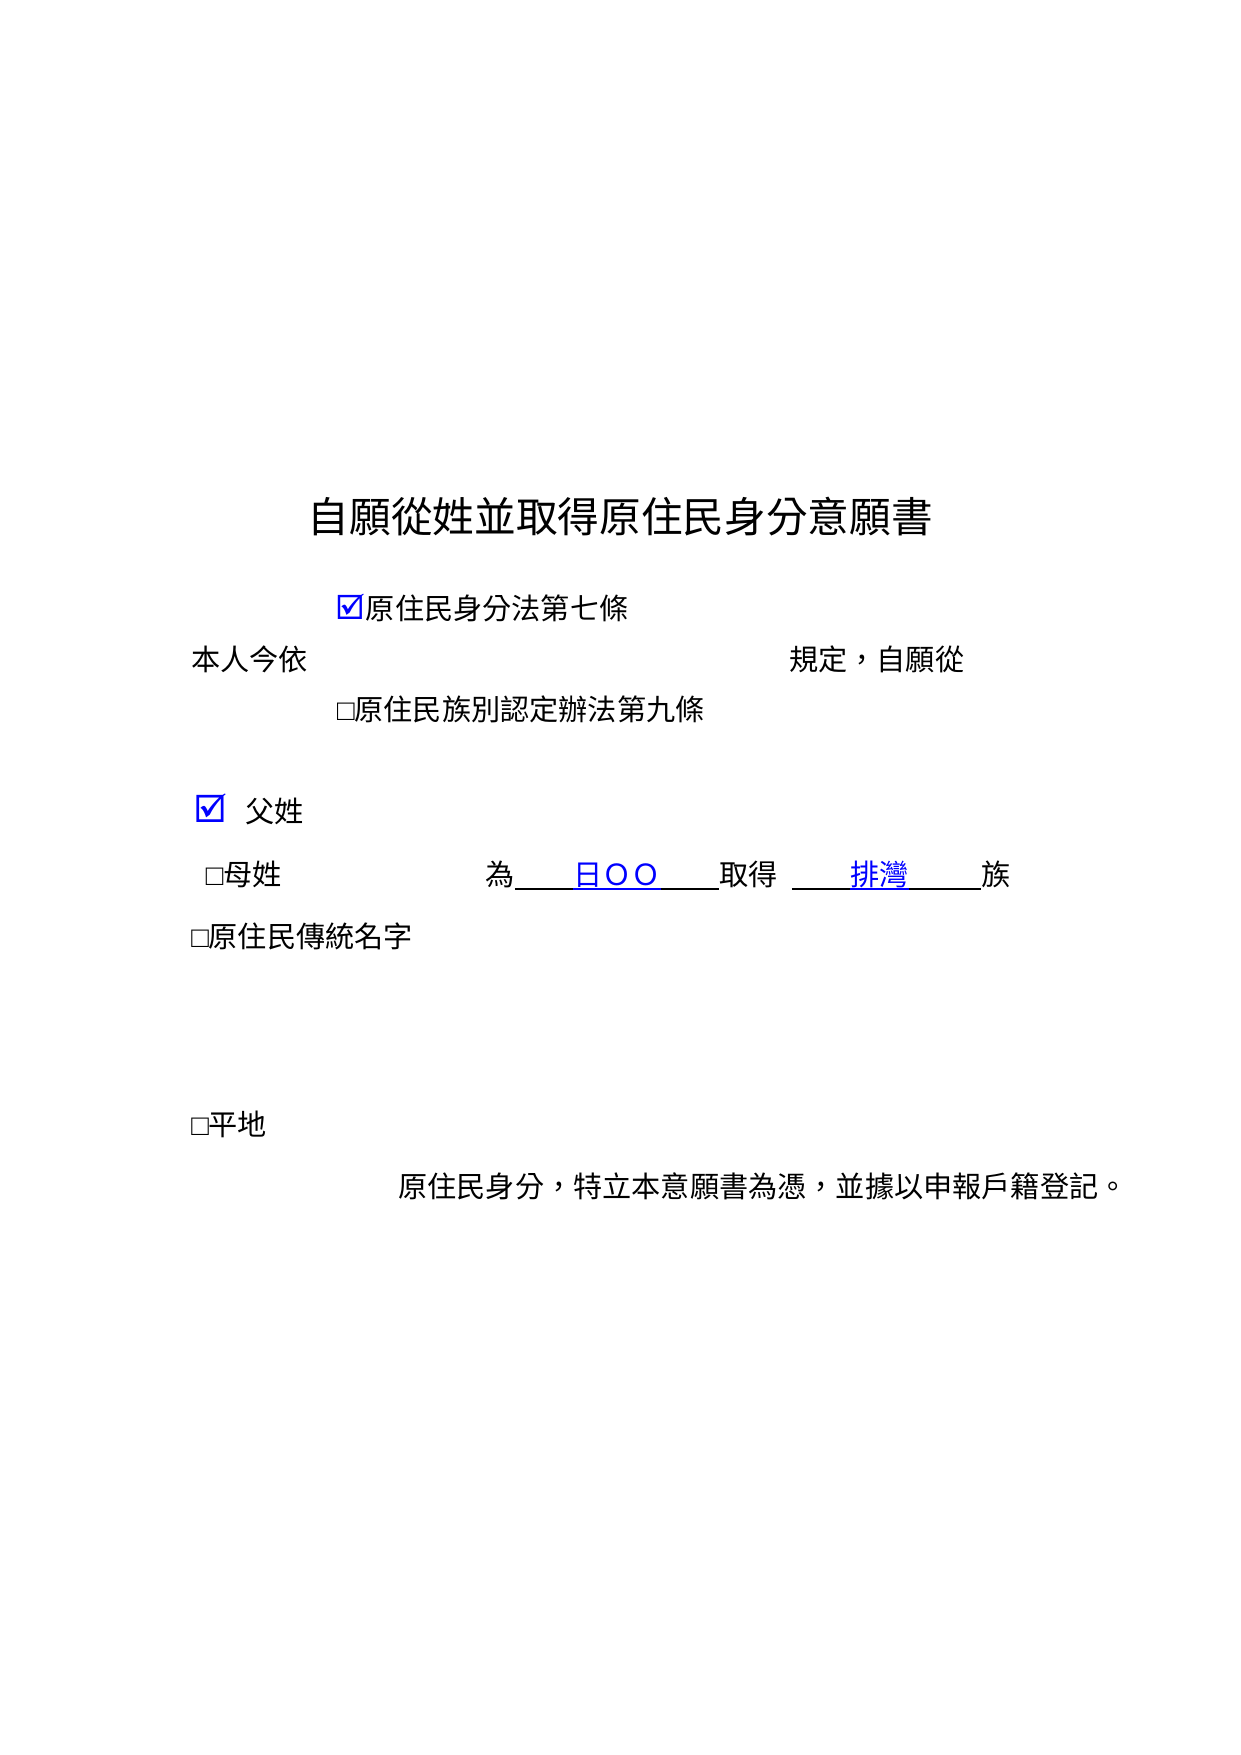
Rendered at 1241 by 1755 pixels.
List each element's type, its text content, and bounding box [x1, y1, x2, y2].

text □原住民族別認定辦法第九條 [118, 696, 1122, 727]
text 原住民身分，特立本意願書為憑，並據以申報戶籍登記。 [118, 1143, 1122, 1206]
text  父姓 [118, 768, 1122, 831]
text □原住民傳統名字 [118, 893, 1122, 956]
text 自願從姓並取得原住民身分意願書 [118, 472, 1122, 535]
text □母姓 為 日ＯＯ 取得 排灣 族 [118, 831, 1122, 893]
text □平地 [118, 1081, 1122, 1143]
text 本人今依 規定，自願從 [118, 645, 1122, 676]
text 原住民身分法第七條 [118, 594, 1122, 625]
